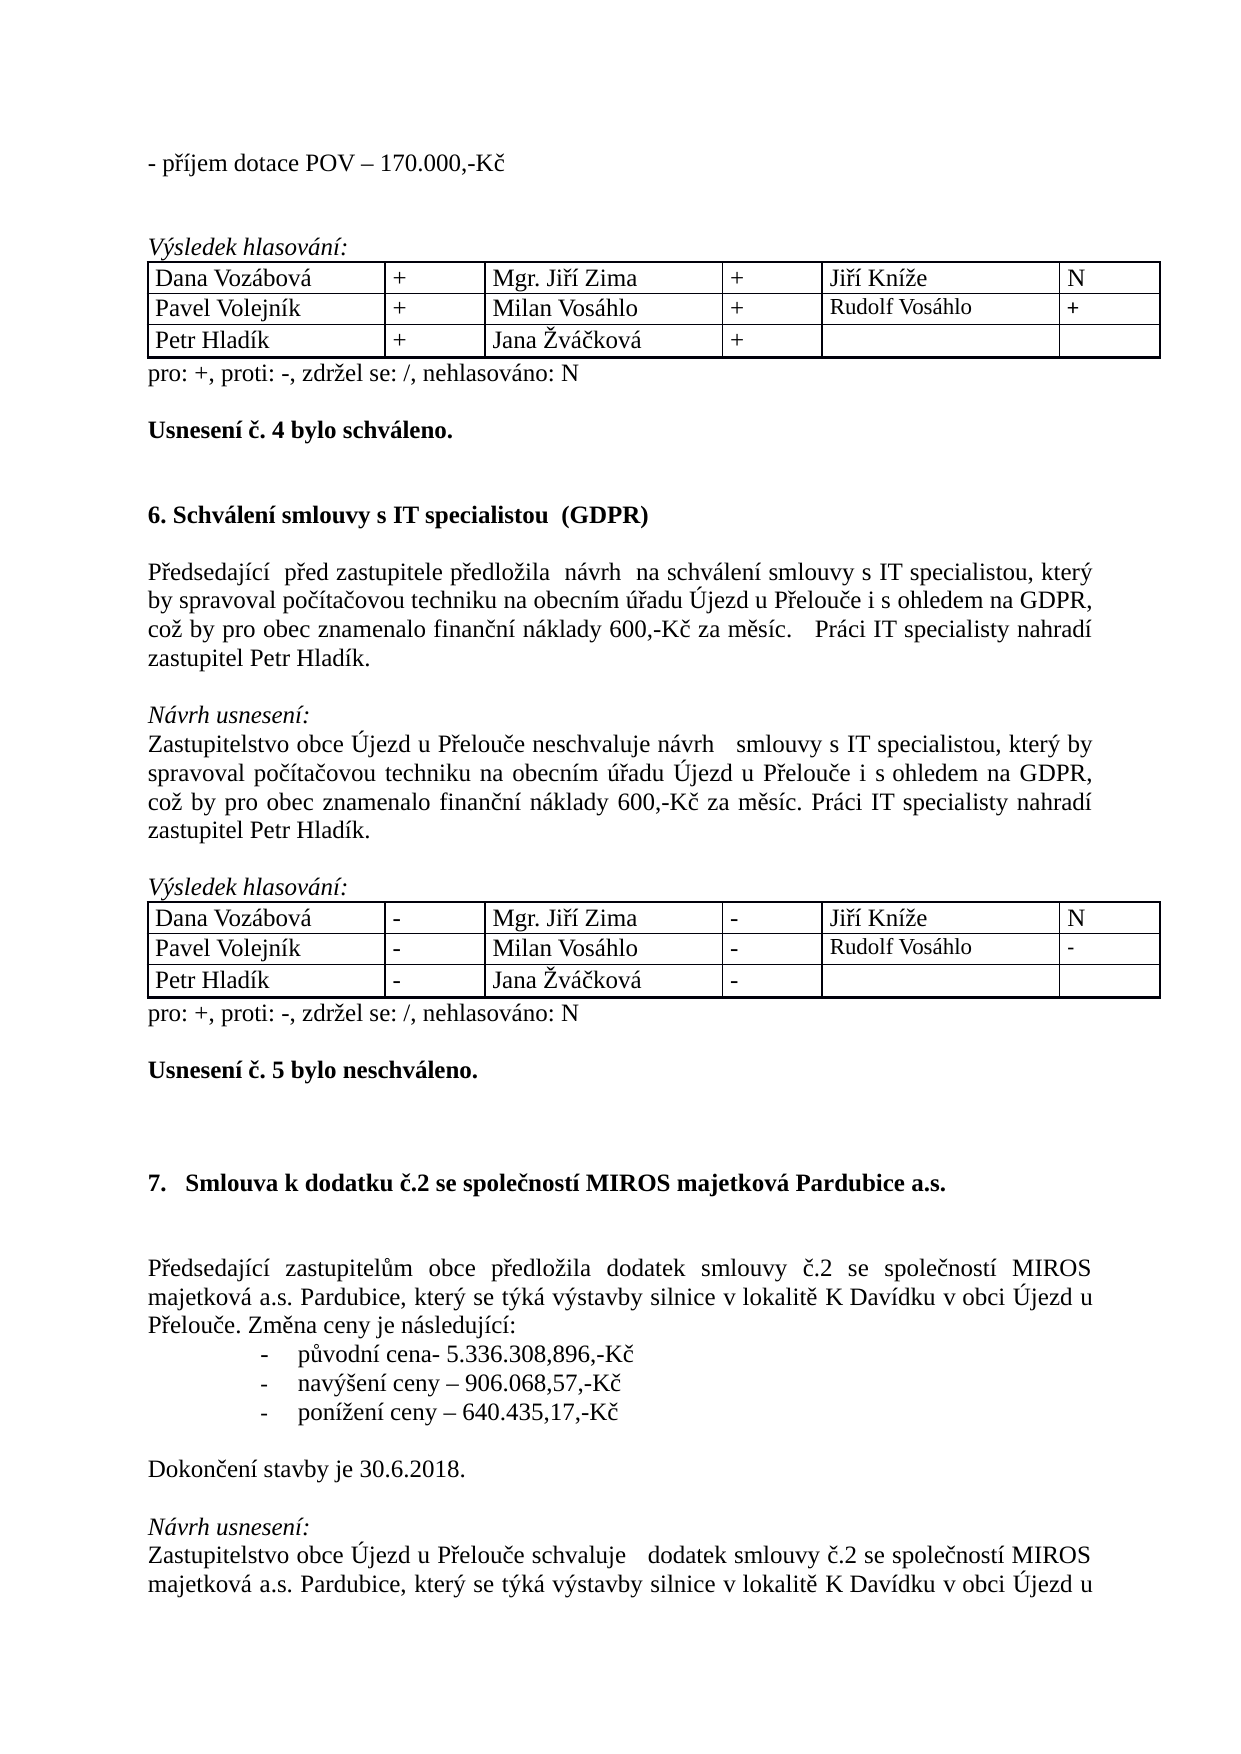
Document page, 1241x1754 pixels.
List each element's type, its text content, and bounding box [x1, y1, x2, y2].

text Výsledek hlasování: [148, 232, 1093, 261]
text Usnesení č. 5 bylo neschváleno. [148, 1055, 1093, 1084]
table_header Mgr. Jiří Zima [486, 263, 722, 292]
table_header Jiří Kníže [823, 903, 1059, 932]
text Předsedající zastupitelům obce předložila dodatek smlouvy č.2 se společností MIROS majetková a.s. Pardubice, který se týká výstavby silnice v lokalitě K Davídku v obci Újezd u Přelouče. Změna ceny je následující: [148, 1253, 1093, 1339]
table_cell Pavel Volejník [149, 294, 384, 324]
table_header Mgr. Jiří Zima [486, 903, 722, 932]
text 6. Schválení smlouvy s IT specialistou (GDPR) [148, 500, 1093, 529]
table_cell [1060, 325, 1159, 356]
table_header Dana Vozábová [149, 263, 384, 292]
table_header - [386, 903, 484, 932]
text pro: +, proti: -, zdržel se: /, nehlasováno: N [148, 359, 1093, 387]
table_header N [1060, 903, 1159, 932]
table_cell [1060, 965, 1159, 996]
text - příjem dotace POV – 170.000,-Kč [148, 148, 1093, 176]
table_cell Jana Žváčková [486, 325, 722, 356]
table_cell - [386, 965, 484, 996]
table_cell Petr Hladík [149, 325, 384, 356]
table_cell Rudolf Vosáhlo [823, 294, 1059, 324]
table_cell + [386, 294, 484, 324]
table_cell + [1060, 294, 1159, 324]
table_cell [823, 325, 1059, 356]
list původní cena- 5.336.308,896,-Kč [260, 1339, 1093, 1368]
table_cell + [723, 294, 821, 324]
table_cell Milan Vosáhlo [486, 294, 722, 324]
text 7. Smlouva k dodatku č.2 se společností MIROS majetková Pardubice a.s. [148, 1168, 1093, 1197]
text Usnesení č. 4 bylo schváleno. [148, 415, 1093, 444]
table_cell - [723, 965, 821, 996]
table_cell Rudolf Vosáhlo [823, 934, 1059, 964]
text Návrh usnesení: [148, 701, 1093, 729]
list ponížení ceny – 640.435,17,-Kč [260, 1397, 1093, 1425]
text Návrh usnesení: [148, 1512, 1093, 1540]
text Zastupitelstvo obce Újezd u Přelouče schvaluje dodatek smlouvy č.2 se společností MIROS majetková a.s. Pardubice, který se týká výstavby silnice v lokalitě K Davídku v obci Újezd u [148, 1540, 1093, 1598]
text Předsedající před zastupitele předložila návrh na schválení smlouvy s IT specialistou, který by spravoval počítačovou techniku na obecním úřadu Újezd u Přelouče i s ohledem na GDPR, což by pro obec znamenalo finanční náklady 600,-Kč za měsíc. Práci IT specialisty nahradí zastupitel Petr Hladík. [148, 557, 1093, 672]
table_cell Pavel Volejník [149, 934, 384, 964]
table_cell [823, 965, 1059, 996]
table_cell Jana Žváčková [486, 965, 722, 996]
table_cell Petr Hladík [149, 965, 384, 996]
text Dokončení stavby je 30.6.2018. [148, 1454, 1093, 1483]
table_header N [1060, 263, 1159, 292]
table_header + [723, 263, 821, 292]
table_header Dana Vozábová [149, 903, 384, 932]
table_cell + [723, 325, 821, 356]
table_header Jiří Kníže [823, 263, 1059, 292]
list navýšení ceny – 906.068,57,-Kč [260, 1368, 1093, 1397]
table_header - [723, 903, 821, 932]
text Zastupitelstvo obce Újezd u Přelouče neschvaluje návrh smlouvy s IT specialistou, který by spravoval počítačovou techniku na obecním úřadu Újezd u Přelouče i s ohledem na GDPR, což by pro obec znamenalo finanční náklady 600,-Kč za měsíc. Práci IT specialisty nahradí zastupitel Petr Hladík. [148, 729, 1093, 844]
text Výsledek hlasování: [148, 872, 1093, 901]
table_cell Milan Vosáhlo [486, 934, 722, 964]
table_cell - [386, 934, 484, 964]
table_header + [386, 263, 484, 292]
table_cell - [1060, 934, 1159, 964]
table_cell + [386, 325, 484, 356]
text pro: +, proti: -, zdržel se: /, nehlasováno: N [148, 999, 1093, 1027]
table_cell - [723, 934, 821, 964]
